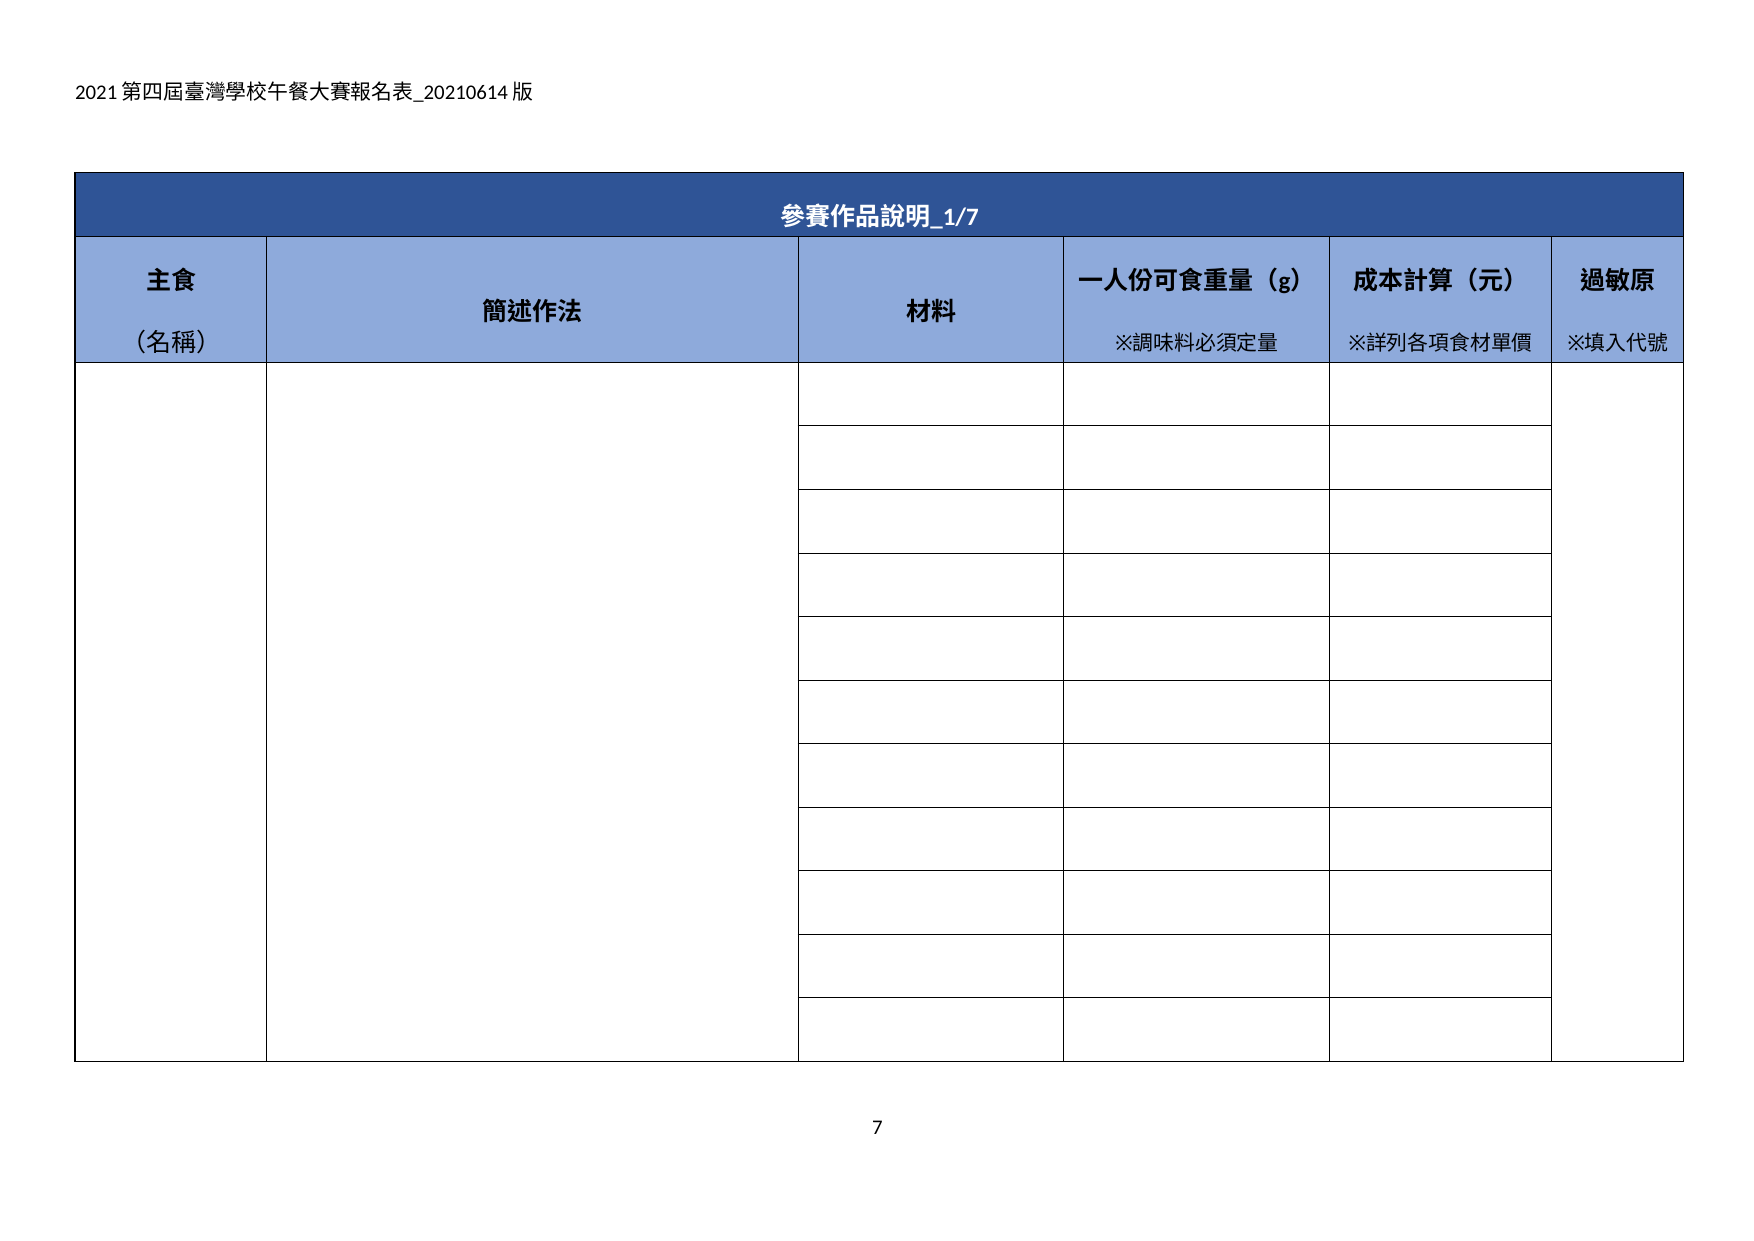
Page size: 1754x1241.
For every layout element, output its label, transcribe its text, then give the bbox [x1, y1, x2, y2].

table_cell [799, 744, 1063, 807]
table_cell [1064, 554, 1329, 616]
table_cell [1064, 681, 1329, 743]
table_cell [1330, 554, 1551, 616]
table_cell [1330, 490, 1551, 552]
table_cell [1330, 998, 1551, 1061]
table_cell [1330, 426, 1551, 489]
table_cell [1064, 935, 1329, 997]
table_cell 材料 [799, 237, 1063, 362]
table_cell [1330, 744, 1551, 807]
table_cell [267, 363, 798, 1061]
table_cell [1330, 871, 1551, 934]
table_cell [799, 808, 1063, 870]
table_cell [1064, 617, 1329, 679]
table_cell [1064, 998, 1329, 1061]
table_cell [1330, 617, 1551, 679]
table_cell [799, 490, 1063, 552]
table_cell [1330, 363, 1551, 425]
table_cell [1330, 935, 1551, 997]
table_cell 成本計算（元） ※詳列各項食材單價 [1330, 237, 1551, 362]
table_cell [799, 617, 1063, 679]
table_cell 一人份可食重量（g） ※調味料必須定量 [1064, 237, 1329, 362]
table_header 參賽作品說明_1/7 [76, 173, 1683, 236]
table_cell 簡述作法 [267, 237, 798, 362]
table_cell [1552, 363, 1683, 1061]
table_cell [799, 935, 1063, 997]
table_cell [1330, 681, 1551, 743]
table_cell [1064, 871, 1329, 934]
table_cell 過敏原 ※填入代號 [1552, 237, 1683, 362]
table_cell [799, 426, 1063, 489]
table_cell [1064, 490, 1329, 552]
table_cell [1064, 808, 1329, 870]
table_cell [799, 681, 1063, 743]
table_cell [799, 998, 1063, 1061]
table_cell [799, 363, 1063, 425]
table_cell [1064, 426, 1329, 489]
table_cell [1064, 744, 1329, 807]
table_cell [1064, 363, 1329, 425]
table_cell [799, 871, 1063, 934]
table_cell [76, 363, 266, 1061]
table_cell [1330, 808, 1551, 870]
table_cell [799, 554, 1063, 616]
table_cell 主食 （名稱） [76, 237, 266, 362]
